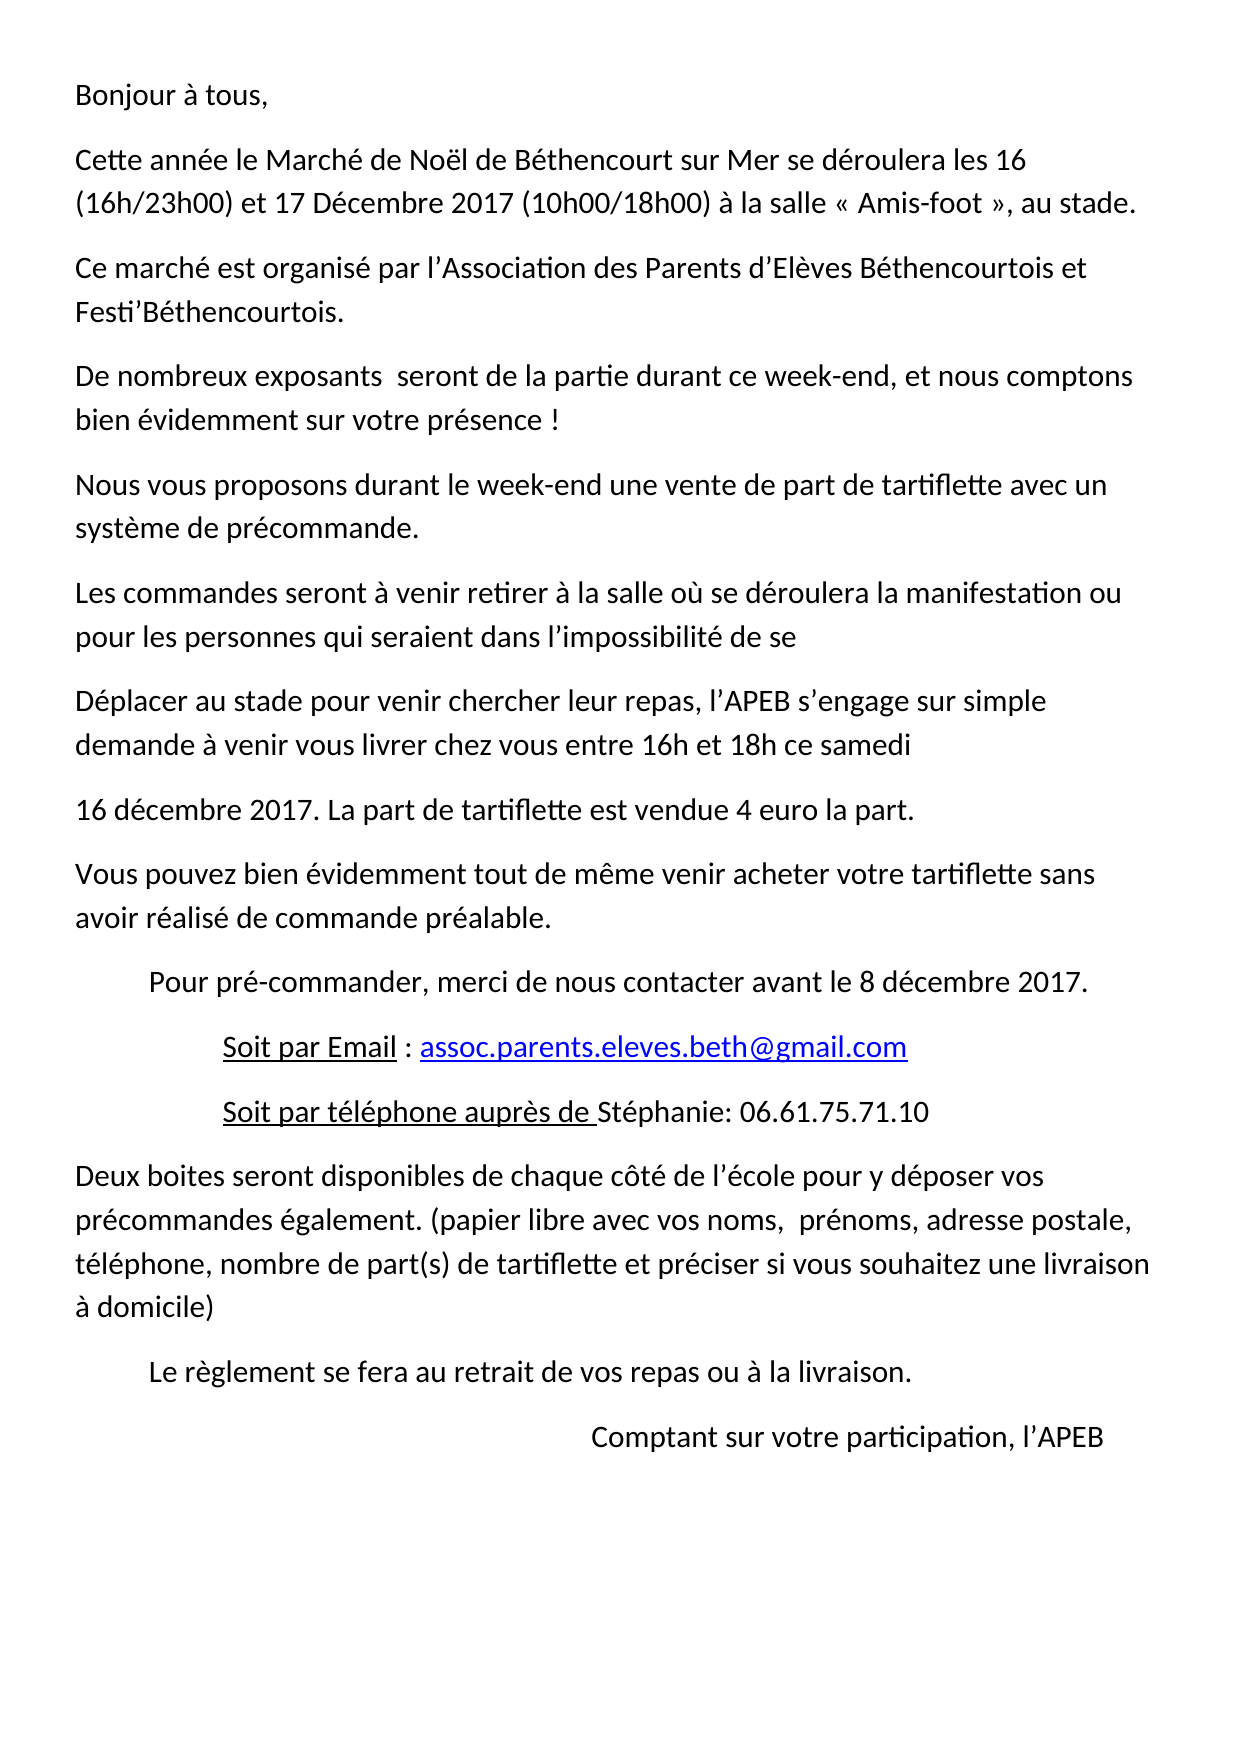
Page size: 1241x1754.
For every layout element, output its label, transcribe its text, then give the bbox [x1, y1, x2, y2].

text Vous pouvez bien évidemment tout de même venir acheter votre tartiflette sans avoir réalisé de commande préalable. [75, 854, 1165, 936]
text Nous vous proposons durant le week-end une vente de part de tartiflette avec un système de précommande. [75, 464, 1162, 546]
text Soit par Email : assoc.parents.eleves.beth@gmail.com [149, 1027, 1165, 1065]
text Cette année le Marché de Noël de Béthencourt sur Mer se déroulera les 16 (16h/23h00) et 17 Décembre 2017 (10h00/18h00) à la salle « Amis-foot », au stade. [75, 139, 1165, 221]
text Les commandes seront à venir retirer à la salle où se déroulera la manifestation ou pour les personnes qui seraient dans l’impossibilité de se [75, 573, 1165, 655]
text Soit par téléphone auprès de Stéphanie: 06.61.75.71.10 [222, 1092, 1165, 1130]
text De nombreux exposants seront de la partie durant ce week-end, et nous comptons bien évidemment sur votre présence ! [75, 356, 1165, 438]
text Deux boites seront disponibles de chaque côté de l’école pour y déposer vos précommandes également. (papier libre avec vos noms, prénoms, adresse postale, téléphone, nombre de part(s) de tartiflette et préciser si vous souhaitez une livraison à domicile) [75, 1156, 1165, 1326]
text Déplacer au stade pour venir chercher leur repas, l’APEB s’engage sur simple demande à venir vous livrer chez vous entre 16h et 18h ce samedi [75, 681, 1165, 763]
text Ce marché est organisé par l’Association des Parents d’Elèves Béthencourtois et Festi’Béthencourtois. [75, 248, 1165, 330]
text Comptant sur votre participation, l’APEB [591, 1417, 1165, 1455]
text Bonjour à tous, [75, 75, 1165, 113]
text Le règlement se fera au retrait de vos repas ou à la livraison. [75, 1352, 1165, 1390]
text 16 décembre 2017. La part de tartiflette est vendue 4 euro la part. [75, 789, 1165, 828]
text Pour pré-commander, merci de nous contacter avant le 8 décembre 2017. [149, 962, 1165, 1001]
